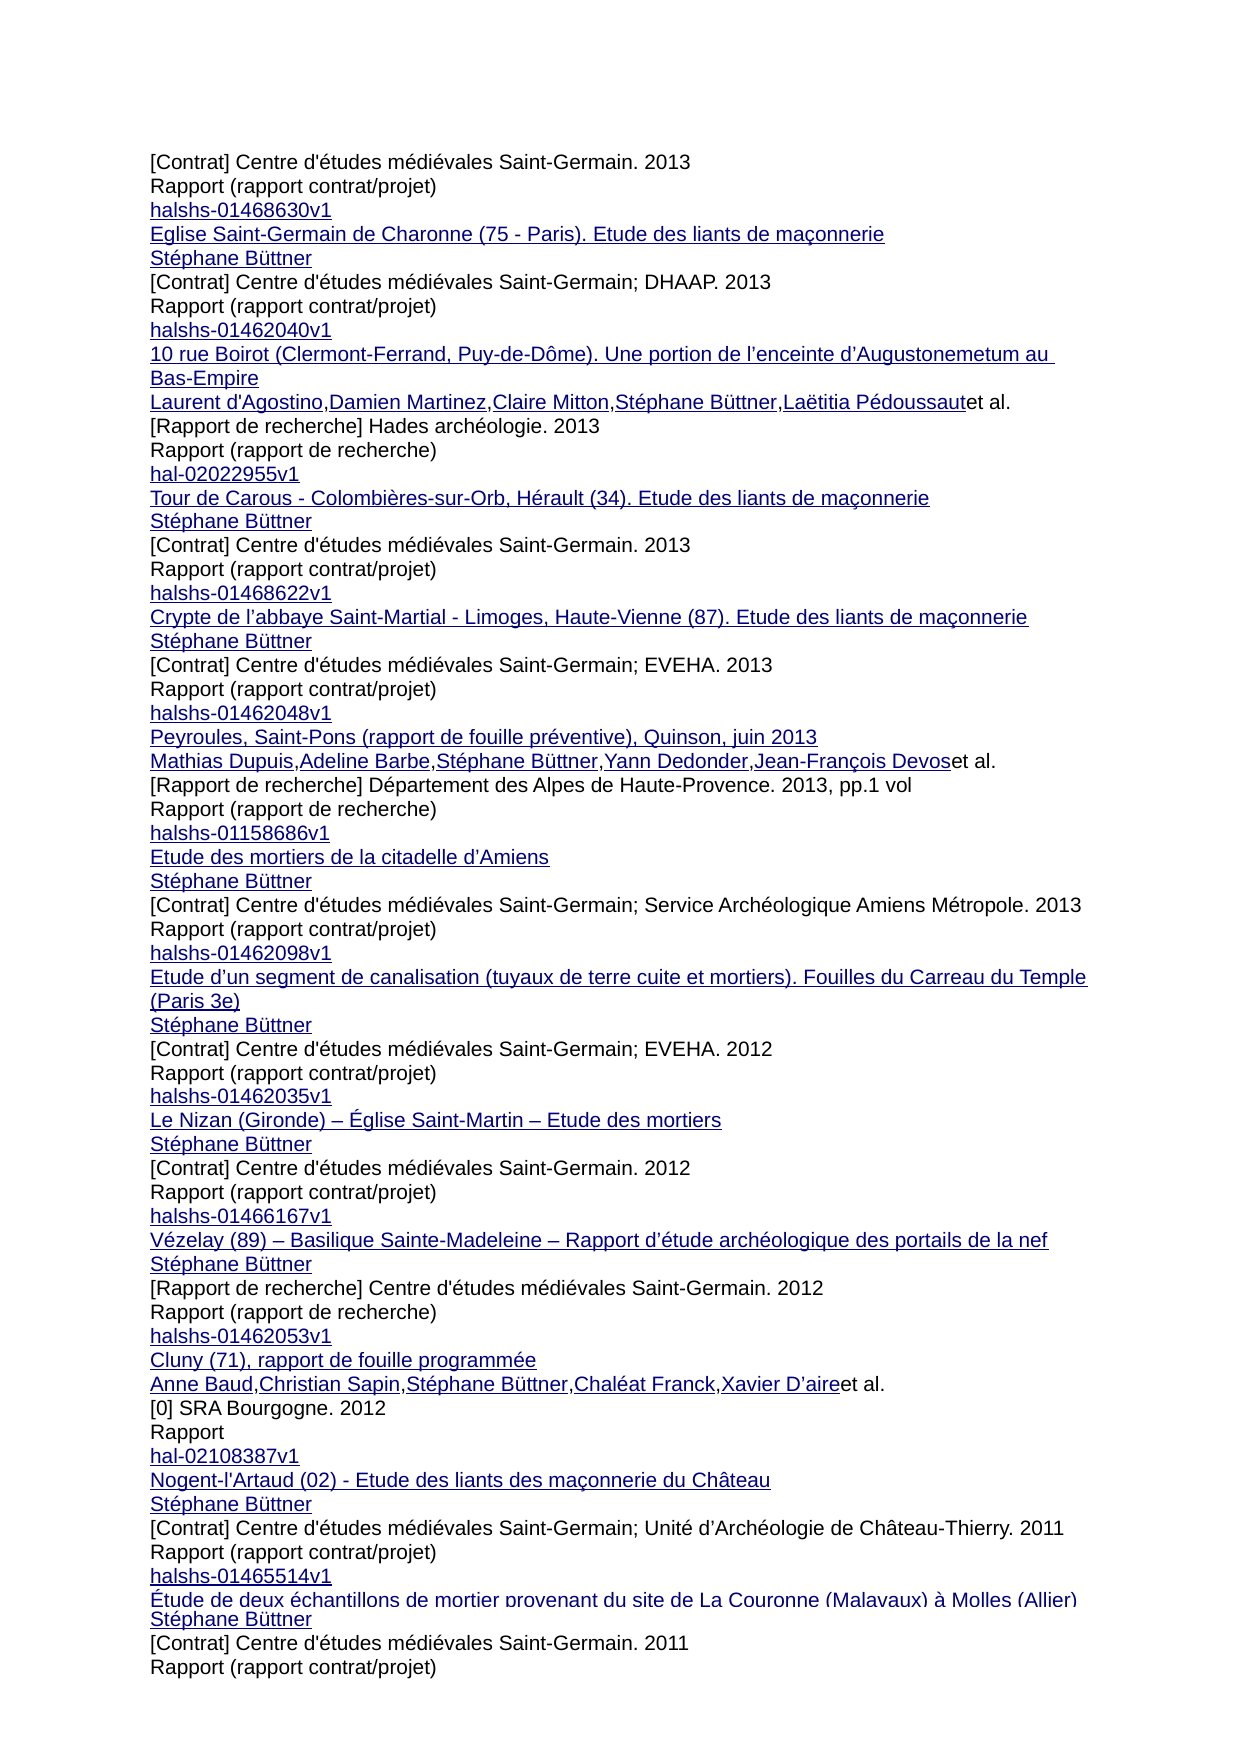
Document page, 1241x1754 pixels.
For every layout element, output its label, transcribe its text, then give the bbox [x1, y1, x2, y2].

table_cell Le Nizan (Gironde) – Église Saint-Martin – Etude des mortiers Stéphane Büttner [Contrat] Centre d'études médiévales Saint-Germain. 2012 Rapport (rapport contrat/projet) halshs-01466167v1 [150, 1108, 1090, 1228]
table_cell Nogent-l'Artaud (02) - Etude des liants des maçonnerie du Château Stéphane Büttner [Contrat] Centre d'études médiévales Saint-Germain; Unité d’Archéologie de Château-Thierry. 2011 Rapport (rapport contrat/projet) halshs-01465514v1 [150, 1468, 1090, 1587]
table_cell [Contrat] Centre d'études médiévales Saint-Germain. 2013 Rapport (rapport contrat/projet) halshs-01468630v1 [150, 150, 1090, 222]
table_cell Etude d’un segment de canalisation (tuyaux de terre cuite et mortiers). Fouilles du Carreau du Temple (Paris 3e) Stéphane Büttner [Contrat] Centre d'études médiévales Saint-Germain; EVEHA. 2012 Rapport (rapport contrat/projet) halshs-01462035v1 [150, 965, 1090, 1108]
table_cell Peyroules, Saint-Pons (rapport de fouille préventive), Quinson, juin 2013 Mathias Dupuis,Adeline Barbe,Stéphane Büttner,Yann Dedonder,Jean-François Devoset al. [Rapport de recherche] Département des Alpes de Haute-Provence. 2013, pp.1 vol Rapport (rapport de recherche) halshs-01158686v1 [150, 725, 1090, 845]
table_cell Tour de Carous - Colombières-sur-Orb, Hérault (34). Etude des liants de maçonnerie Stéphane Büttner [Contrat] Centre d'études médiévales Saint-Germain. 2013 Rapport (rapport contrat/projet) halshs-01468622v1 [150, 485, 1090, 605]
table_cell Etude des mortiers de la citadelle d’Amiens Stéphane Büttner [Contrat] Centre d'études médiévales Saint-Germain; Service Archéologique Amiens Métropole. 2013 Rapport (rapport contrat/projet) halshs-01462098v1 [150, 845, 1090, 964]
table_cell Cluny (71), rapport de fouille programmée Anne Baud,Christian Sapin,Stéphane Büttner,Chaléat Franck,Xavier D’aireet al. [0] SRA Bourgogne. 2012 Rapport hal-02108387v1 [150, 1348, 1090, 1468]
table_cell Vézelay (89) – Basilique Sainte-Madeleine – Rapport d’étude archéologique des portails de la nef Stéphane Büttner [Rapport de recherche] Centre d'études médiévales Saint-Germain. 2012 Rapport (rapport de recherche) halshs-01462053v1 [150, 1228, 1090, 1348]
table_cell Crypte de l’abbaye Saint-Martial - Limoges, Haute-Vienne (87). Etude des liants de maçonnerie Stéphane Büttner [Contrat] Centre d'études médiévales Saint-Germain; EVEHA. 2013 Rapport (rapport contrat/projet) halshs-01462048v1 [150, 605, 1090, 725]
table_cell Eglise Saint-Germain de Charonne (75 - Paris). Etude des liants de maçonnerie Stéphane Büttner [Contrat] Centre d'études médiévales Saint-Germain; DHAAP. 2013 Rapport (rapport contrat/projet) halshs-01462040v1 [150, 222, 1090, 342]
table_cell 10 rue Boirot (Clermont-Ferrand, Puy-de-Dôme). Une portion de l’enceinte d’Augustonemetum au Bas-Empire Laurent d'Agostino,Damien Martinez,Claire Mitton,Stéphane Büttner,Laëtitia Pédoussautet al. [Rapport de recherche] Hades archéologie. 2013 Rapport (rapport de recherche) hal-02022955v1 [150, 342, 1090, 485]
table_cell Étude de deux échantillons de mortier provenant du site de La Couronne (Malavaux) à Molles (Allier) Stéphane Büttner [Contrat] Centre d'études médiévales Saint-Germain. 2011 Rapport (rapport contrat/projet) [150, 1588, 1090, 1679]
